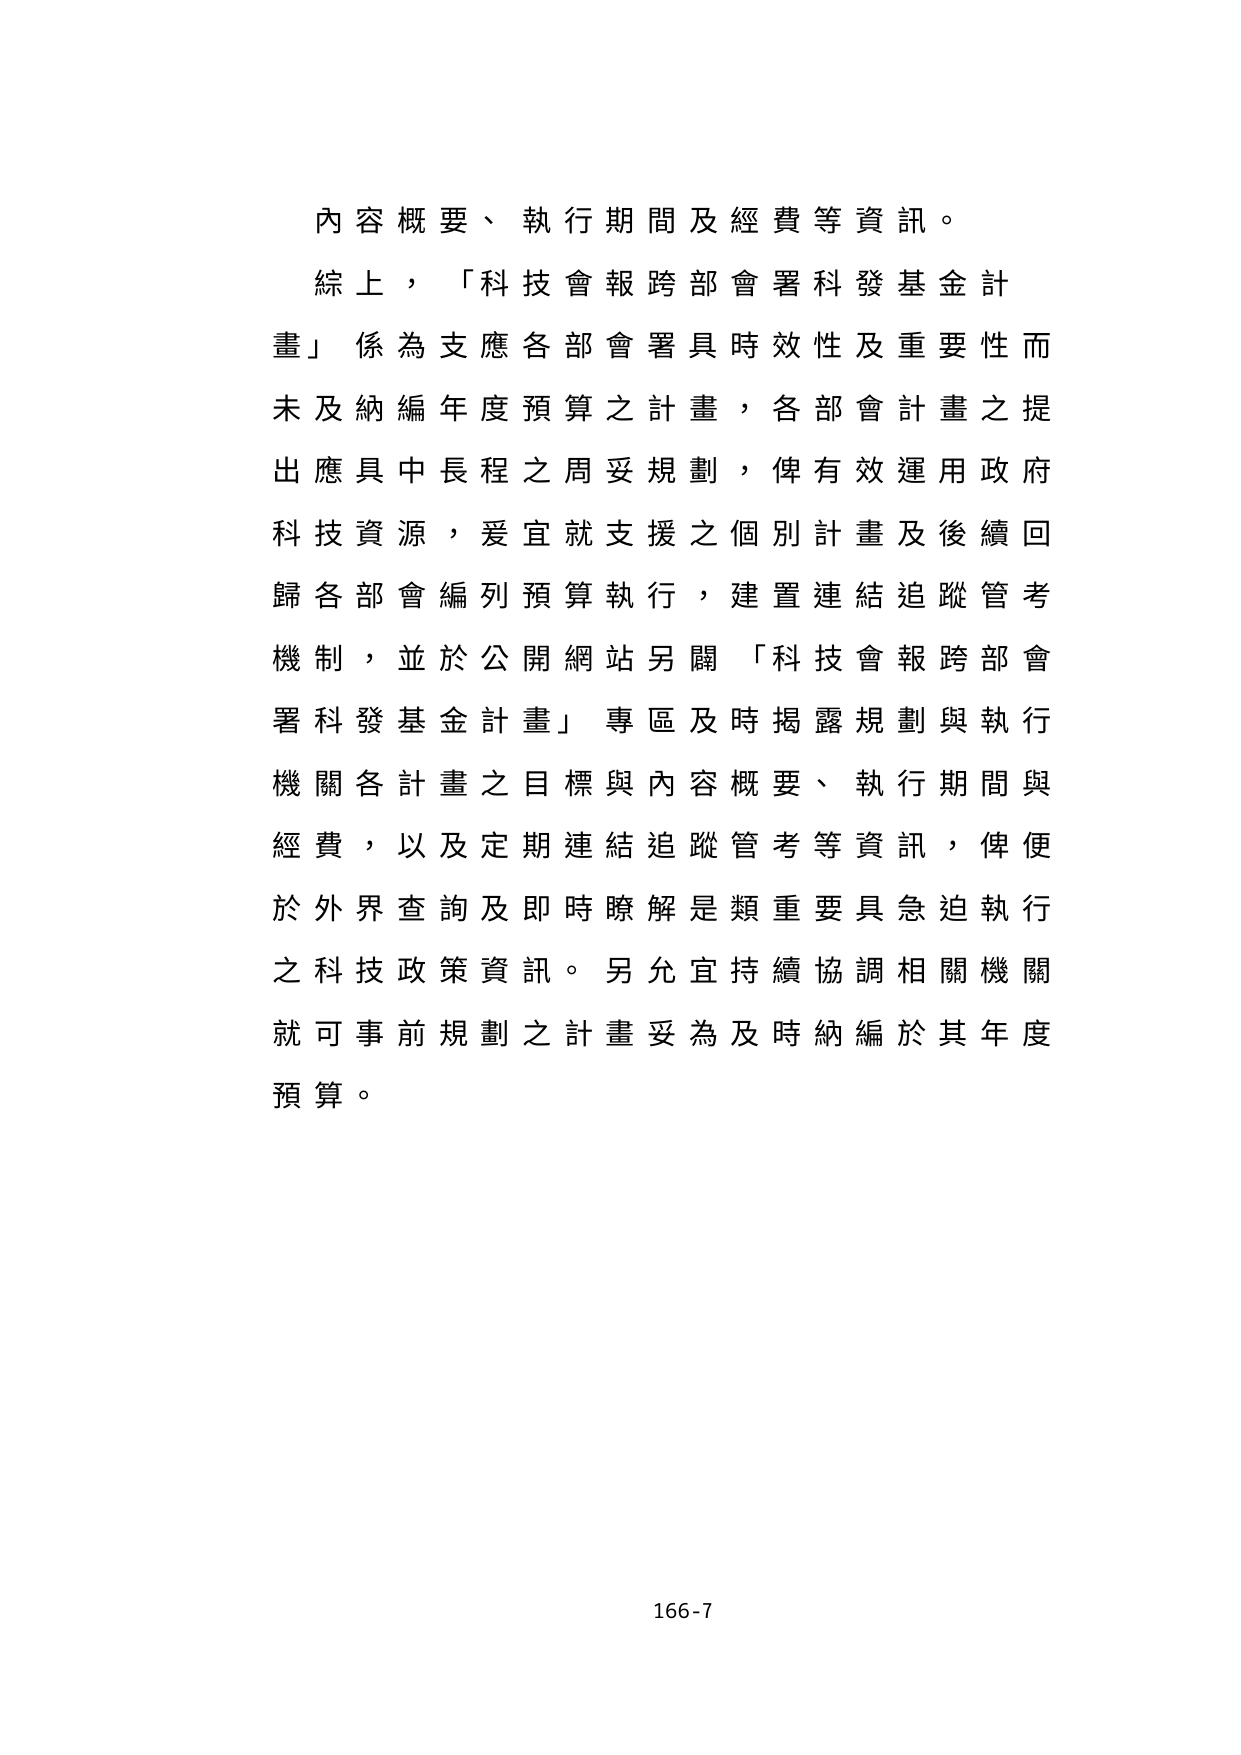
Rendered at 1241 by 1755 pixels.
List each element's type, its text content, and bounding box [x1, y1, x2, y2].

text 內容概要、執行期間及經費等資訊。 [271, 177, 1058, 240]
text 綜上，「科技會報跨部會署科發基金計畫」係為支應各部會署具時效性及重要性而未及納編年度預算之計畫，各部會計畫之提出應具中長程之周妥規劃，俾有效運用政府科技資源，爰宜就支援之個別計畫及後續回歸各部會編列預算執行，建置連結追蹤管考機制，並於公開網站另闢「科技會報跨部會署科發基金計畫」專區及時揭露規劃與執行機關各計畫之目標與內容概要、執行期間與經費，以及定期連結追蹤管考等資訊，俾便於外界查詢及即時瞭解是類重要具急迫執行之科技政策資訊。另允宜持續協調相關機關就可事前規劃之計畫妥為及時納編於其年度預算。 [242, 240, 1058, 1115]
